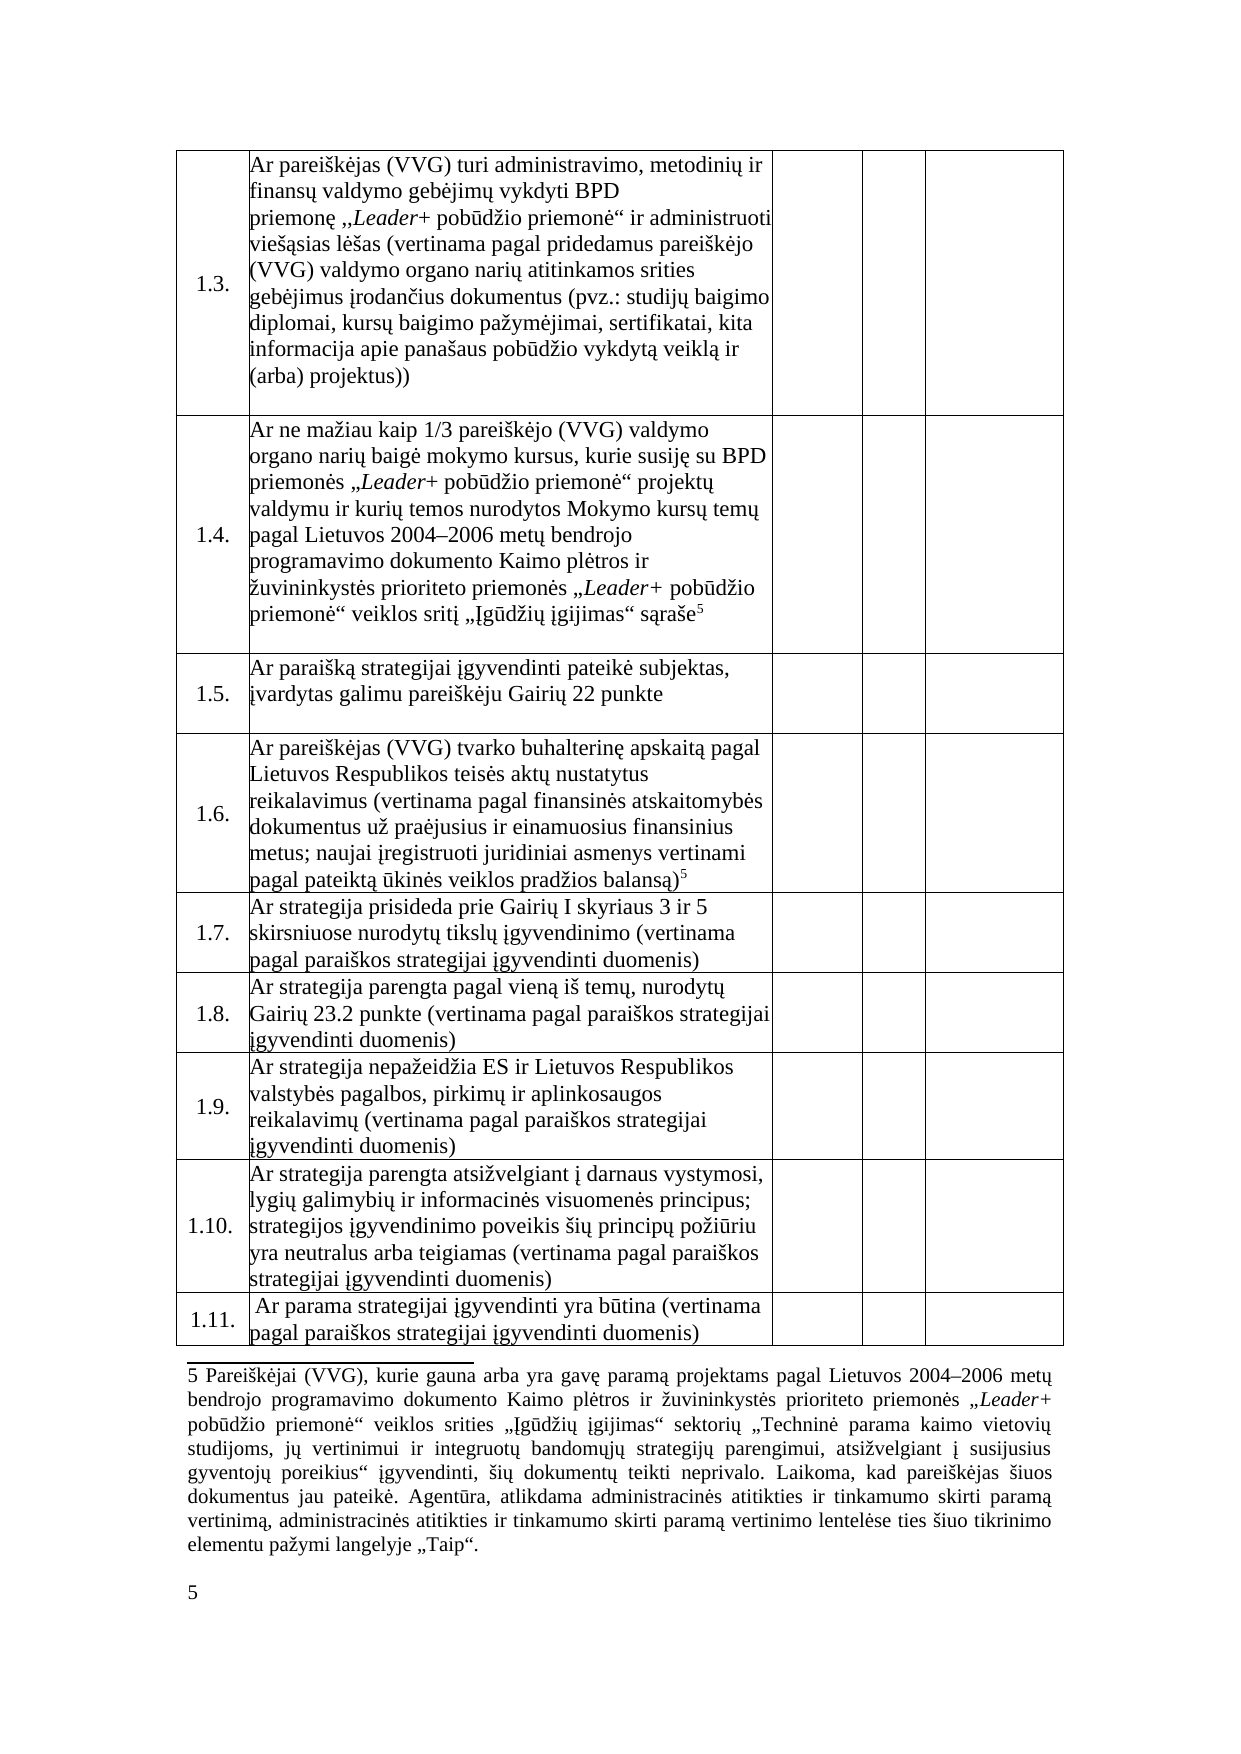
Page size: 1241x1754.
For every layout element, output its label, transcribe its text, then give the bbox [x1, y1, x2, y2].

table_cell [926, 893, 1063, 972]
table_cell [926, 1160, 1063, 1292]
table_cell Ar strategija parengta pagal vieną iš temų, nurodytų Gairių 23.2 punkte (vertinama pagal paraiškos strategijai įgyvendinti duomenis) [250, 973, 772, 1052]
table_cell Ar parama strategijai įgyvendinti yra būtina (vertinama pagal paraiškos strategijai įgyvendinti duomenis) [250, 1293, 772, 1345]
table_cell [863, 1053, 925, 1159]
table_cell [926, 1053, 1063, 1159]
table_cell [926, 973, 1063, 1052]
table_cell [926, 654, 1063, 733]
table_cell [863, 1293, 925, 1345]
table_cell 1.9. [177, 1053, 249, 1159]
table_cell [773, 151, 862, 414]
table_cell Ar paraišką strategijai įgyvendinti pateikė subjektas, įvardytas galimu pareiškėju Gairių 22 punkte [250, 654, 772, 733]
table_cell [863, 654, 925, 733]
table_cell [773, 654, 862, 733]
table_cell [863, 416, 925, 653]
table_cell [863, 1160, 925, 1292]
table_cell Ar strategija prisideda prie Gairių I skyriaus 3 ir 5 skirsniuose nurodytų tikslų įgyvendinimo (vertinama pagal paraiškos strategijai įgyvendinti duomenis) [250, 893, 772, 972]
table_cell [863, 973, 925, 1052]
table_cell [773, 416, 862, 653]
table_cell Ar strategija nepažeidžia ES ir Lietuvos Respublikos valstybės pagalbos, pirkimų ir aplinkosaugos reikalavimų (vertinama pagal paraiškos strategijai įgyvendinti duomenis) [250, 1053, 772, 1159]
table_cell Ar pareiškėjas (VVG) tvarko buhalterinę apskaitą pagal Lietuvos Respublikos teisės aktų nustatytus reikalavimus (vertinama pagal finansinės atskaitomybės dokumentus už praėjusius ir einamuosius finansinius metus; naujai įregistruoti juridiniai asmenys vertinami pagal pateiktą ūkinės veiklos pradžios balansą) [250, 734, 772, 892]
table_cell 1.6. [177, 734, 249, 892]
table_cell [773, 1053, 862, 1159]
table_cell 1.3. [177, 151, 249, 414]
table_cell [926, 1293, 1063, 1345]
table_cell Ar ne mažiau kaip 1/3 pareiškėjo (VVG) valdymo organo narių baigė mokymo kursus, kurie susiję su BPD priemonės „Leader+ pobūdžio priemonė“ projektų valdymu ir kurių temos nurodytos Mokymo kursų temų pagal Lietuvos 2004–2006 metų bendrojo programavimo dokumento Kaimo plėtros ir žuvininkystės prioriteto priemonės „Leader+ pobūdžio priemonė“ veiklos sritį „Įgūdžių įgijimas“ sąraše [250, 416, 772, 653]
table_cell 1.4. [177, 416, 249, 653]
table_cell [926, 151, 1063, 414]
table_cell [863, 734, 925, 892]
table_cell Ar pareiškėjas (VVG) turi administravimo, metodinių ir finansų valdymo gebėjimų vykdyti BPD priemonę ,,Leader+ pobūdžio priemonė“ ir administruoti viešąsias lėšas (vertinama pagal pridedamus pareiškėjo (VVG) valdymo organo narių atitinkamos srities gebėjimus įrodančius dokumentus (pvz.: studijų baigimo diplomai, kursų baigimo pažymėjimai, sertifikatai, kita informacija apie panašaus pobūdžio vykdytą veiklą ir (arba) projektus)) [250, 151, 772, 414]
table_cell [773, 973, 862, 1052]
table_cell [773, 1293, 862, 1345]
table_cell [773, 893, 862, 972]
table_cell [926, 734, 1063, 892]
table_cell 1.11. [177, 1293, 249, 1345]
table_cell 1.10. [177, 1160, 249, 1292]
table_cell Ar strategija parengta atsižvelgiant į darnaus vystymosi, lygių galimybių ir informacinės visuomenės principus; strategijos įgyvendinimo poveikis šių principų požiūriu yra neutralus arba teigiamas (vertinama pagal paraiškos strategijai įgyvendinti duomenis) [250, 1160, 772, 1292]
table_cell [773, 1160, 862, 1292]
table_cell [773, 734, 862, 892]
table_cell [863, 893, 925, 972]
table_cell [863, 151, 925, 414]
table_cell 1.5. [177, 654, 249, 733]
table_cell 1.8. [177, 973, 249, 1052]
table_cell [926, 416, 1063, 653]
table_cell 1.7. [177, 893, 249, 972]
